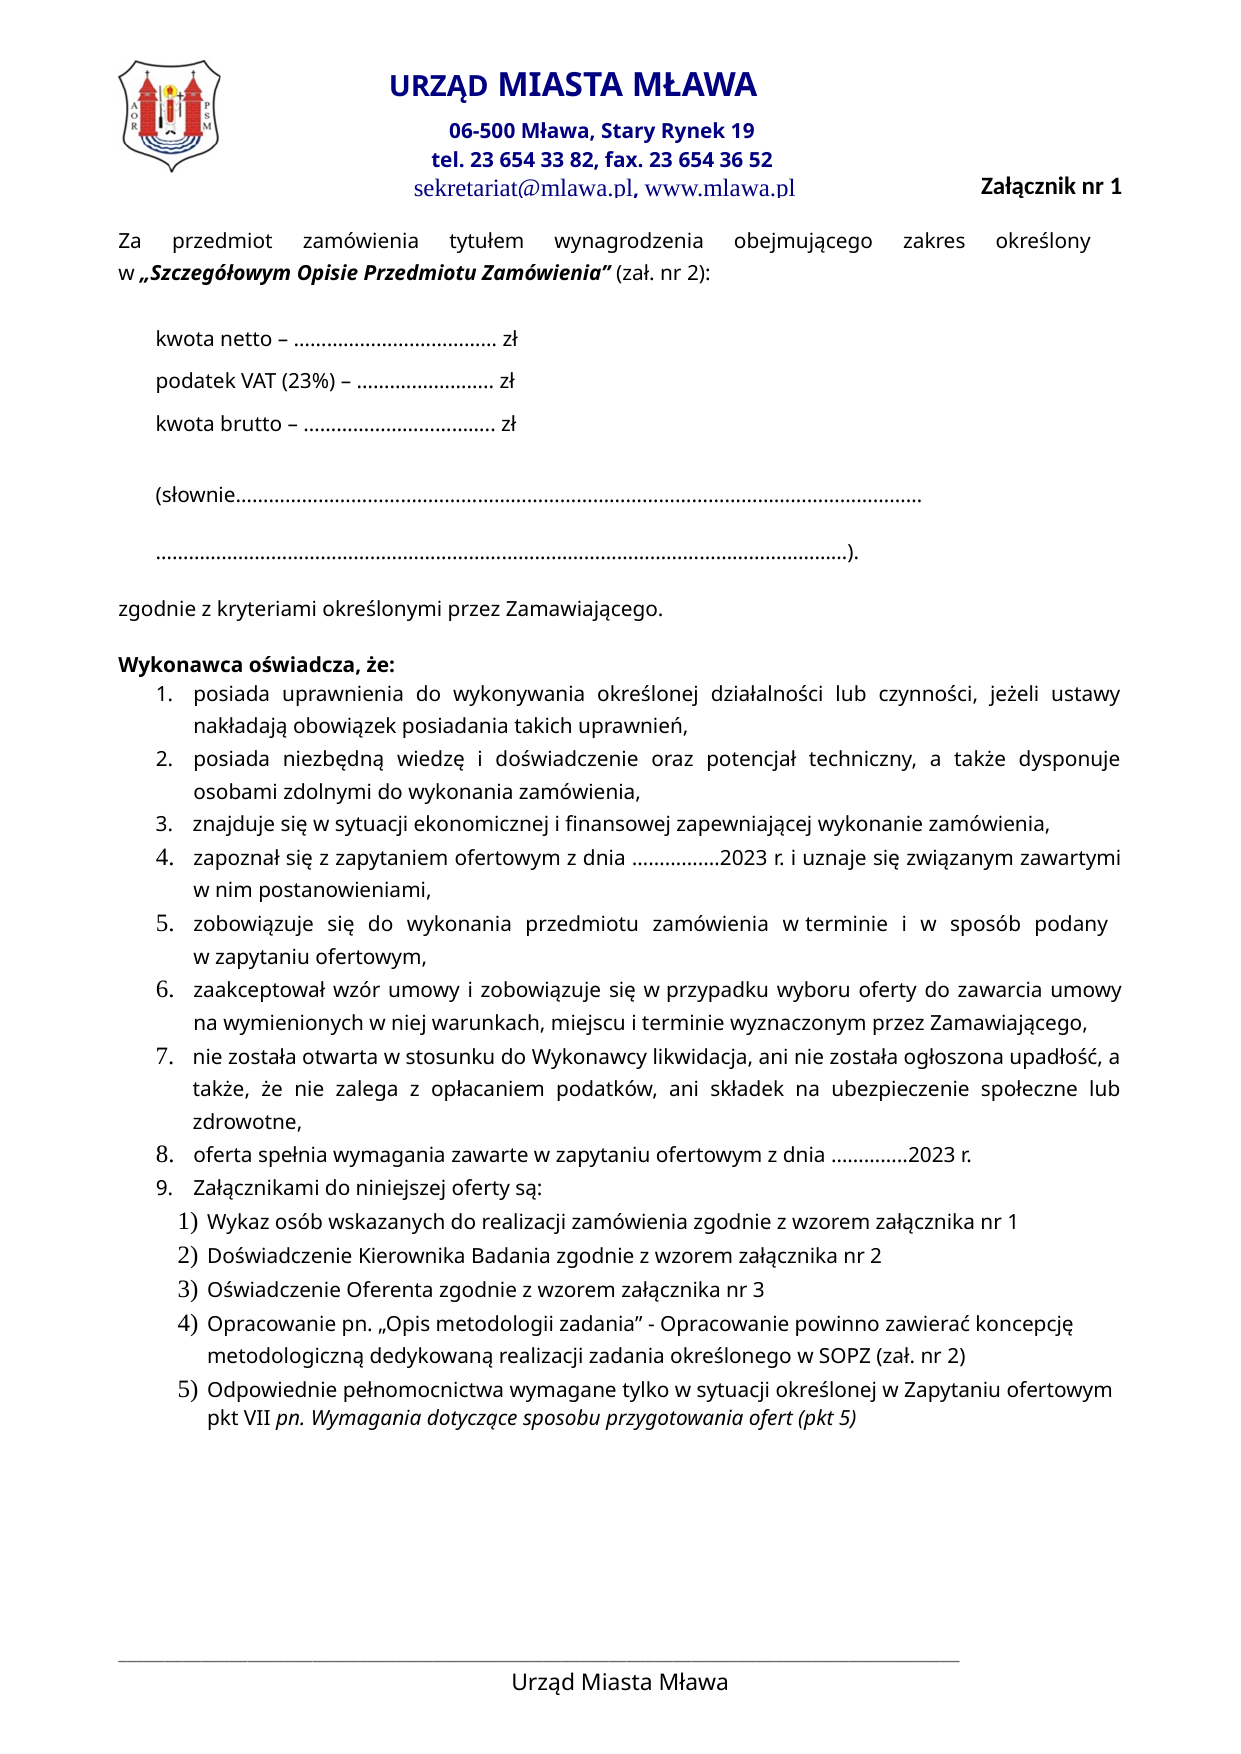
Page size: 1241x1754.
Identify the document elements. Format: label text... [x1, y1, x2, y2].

text Za przedmiot zamówienia tytułem wynagrodzenia obejmującego zakres określony w „Szczegółowym Opisie Przedmiotu Zamówienia” (zał. nr 2): [118, 226, 1122, 287]
list Załącznikami do niniejszej oferty są: [156, 1173, 1122, 1202]
list Doświadczenie Kierownika Badania zgodnie z wzorem załącznika nr 2 [177, 1240, 1122, 1269]
text kwota brutto – …………………………….. zł [155, 409, 1122, 437]
list Oświadczenie Oferenta zgodnie z wzorem załącznika nr 3 [177, 1274, 1122, 1303]
text zgodnie z kryteriami określonymi przez Zamawiającego. [118, 594, 1122, 622]
list znajduje się w sytuacji ekonomicznej i finansowej zapewniającej wykonanie zamówienia, [155, 809, 1122, 838]
text (słownie……………………………..……………………………………………………………………………… [155, 480, 1122, 508]
list zaakceptował wzór umowy i zobowiązuje się w przypadku wyboru oferty do zawarcia umowy na wymienionych w niej warunkach, miejscu i terminie wyznaczonym przez Zamawiającego, [156, 974, 1122, 1037]
list posiada uprawnienia do wykonywania określonej działalności lub czynności, jeżeli ustawy nakładają obowiązek posiadania takich uprawnień, [156, 679, 1122, 740]
list oferta spełnia wymagania zawarte w zapytaniu ofertowym z dnia …………..2023 r. [156, 1139, 1122, 1169]
list Opracowanie pn. „Opis metodologii zadania” - Opracowanie powinno zawierać koncepcję metodologiczną dedykowaną realizacji zadania określonego w SOPZ (zał. nr 2) [177, 1308, 1122, 1370]
list posiada niezbędną wiedzę i doświadczenie oraz potencjał techniczny, a także dysponuje osobami zdolnymi do wykonania zamówienia, [156, 744, 1122, 805]
list Odpowiednie pełnomocnictwa wymagane tylko w sytuacji określonej w Zapytaniu ofertowym pkt VII pn. Wymagania dotyczące sposobu przygotowania ofert (pkt 5) [177, 1374, 1122, 1432]
text kwota netto – ………………….…………… zł [155, 324, 1122, 352]
list nie została otwarta w stosunku do Wykonawcy likwidacja, ani nie została ogłoszona upadłość, a także, że nie zalega z opłacaniem podatków, ani składek na ubezpieczenie społeczne lub zdrowotne, [155, 1041, 1122, 1135]
list zapoznał się z zapytaniem ofertowym z dnia ………….…2023 r. i uznaje się związanym zawartymi w nim postanowieniami, [156, 842, 1122, 904]
list zobowiązuje się do wykonania przedmiotu zamówienia w terminie i w sposób podany w zapytaniu ofertowym, [156, 908, 1122, 970]
list Wykaz osób wskazanych do realizacji zamówienia zgodnie z wzorem załącznika nr 1 [177, 1206, 1122, 1236]
text podatek VAT (23%) – ………..………….. zł [155, 366, 1122, 395]
text ………………………………………………………………………………………………………………). [155, 537, 1122, 565]
text Wykonawca oświadcza, że: [118, 651, 1122, 679]
